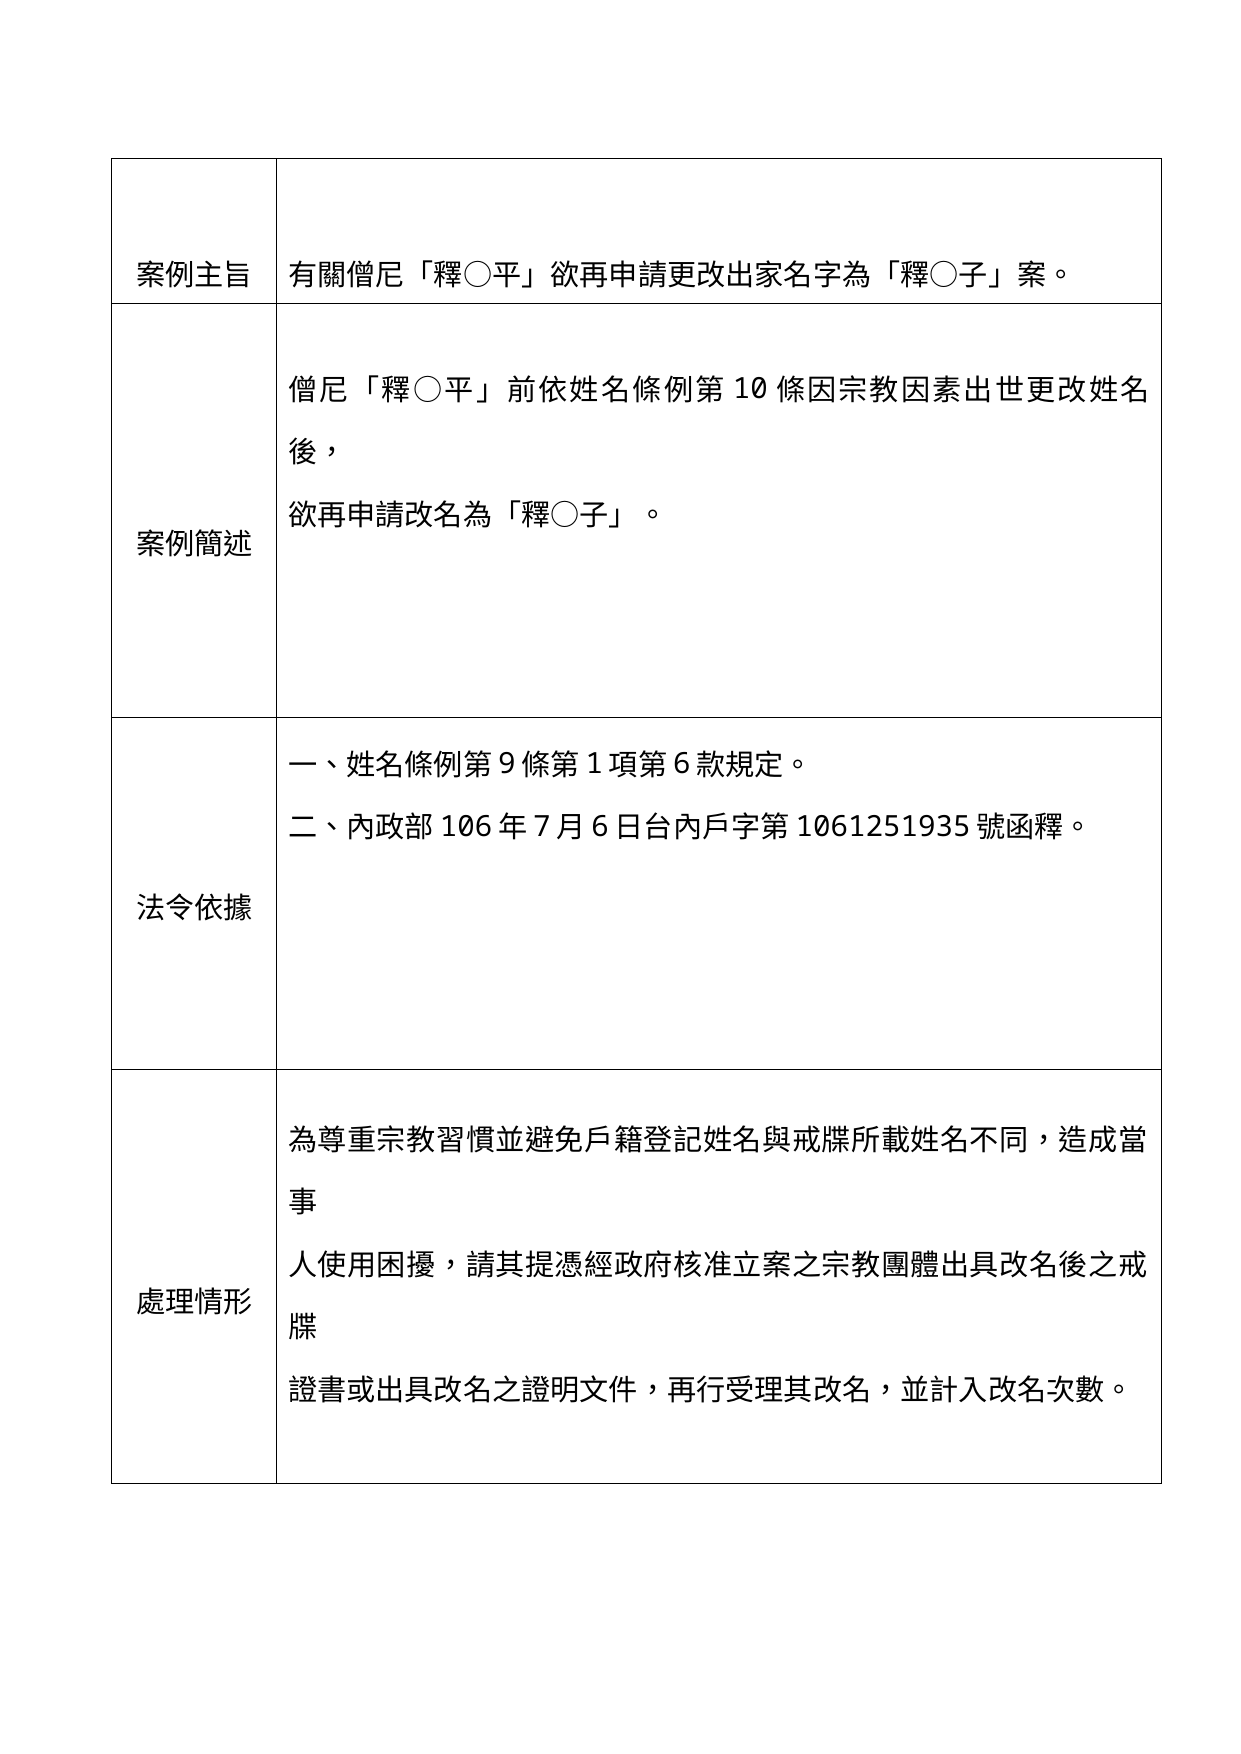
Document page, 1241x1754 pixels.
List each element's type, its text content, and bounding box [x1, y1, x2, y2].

table_cell 為尊重宗教習慣並避免戶籍登記姓名與戒牒所載姓名不同，造成當事 人使用困擾，請其提憑經政府核准立案之宗教團體出具改名後之戒牒 證書或出具改名之證明文件，再行受理其改名，並計入改名次數。 [277, 1070, 1161, 1483]
table_cell 僧尼「釋○平」前依姓名條例第10條因宗教因素出世更改姓名後， 欲再申請改名為「釋○子」。 [277, 304, 1161, 717]
table_cell 案例簡述 [112, 304, 276, 717]
table_cell 法令依據 [112, 718, 276, 1069]
table_cell 處理情形 [112, 1070, 276, 1483]
table_header 案例主旨 [112, 159, 276, 303]
table_cell 一、姓名條例第9條第1項第6款規定。 二、內政部106年7月6日台內戶字第1061251935號函釋。 [277, 718, 1161, 1069]
table_header 有關僧尼「釋○平」欲再申請更改出家名字為「釋○子」案。 [277, 159, 1161, 303]
